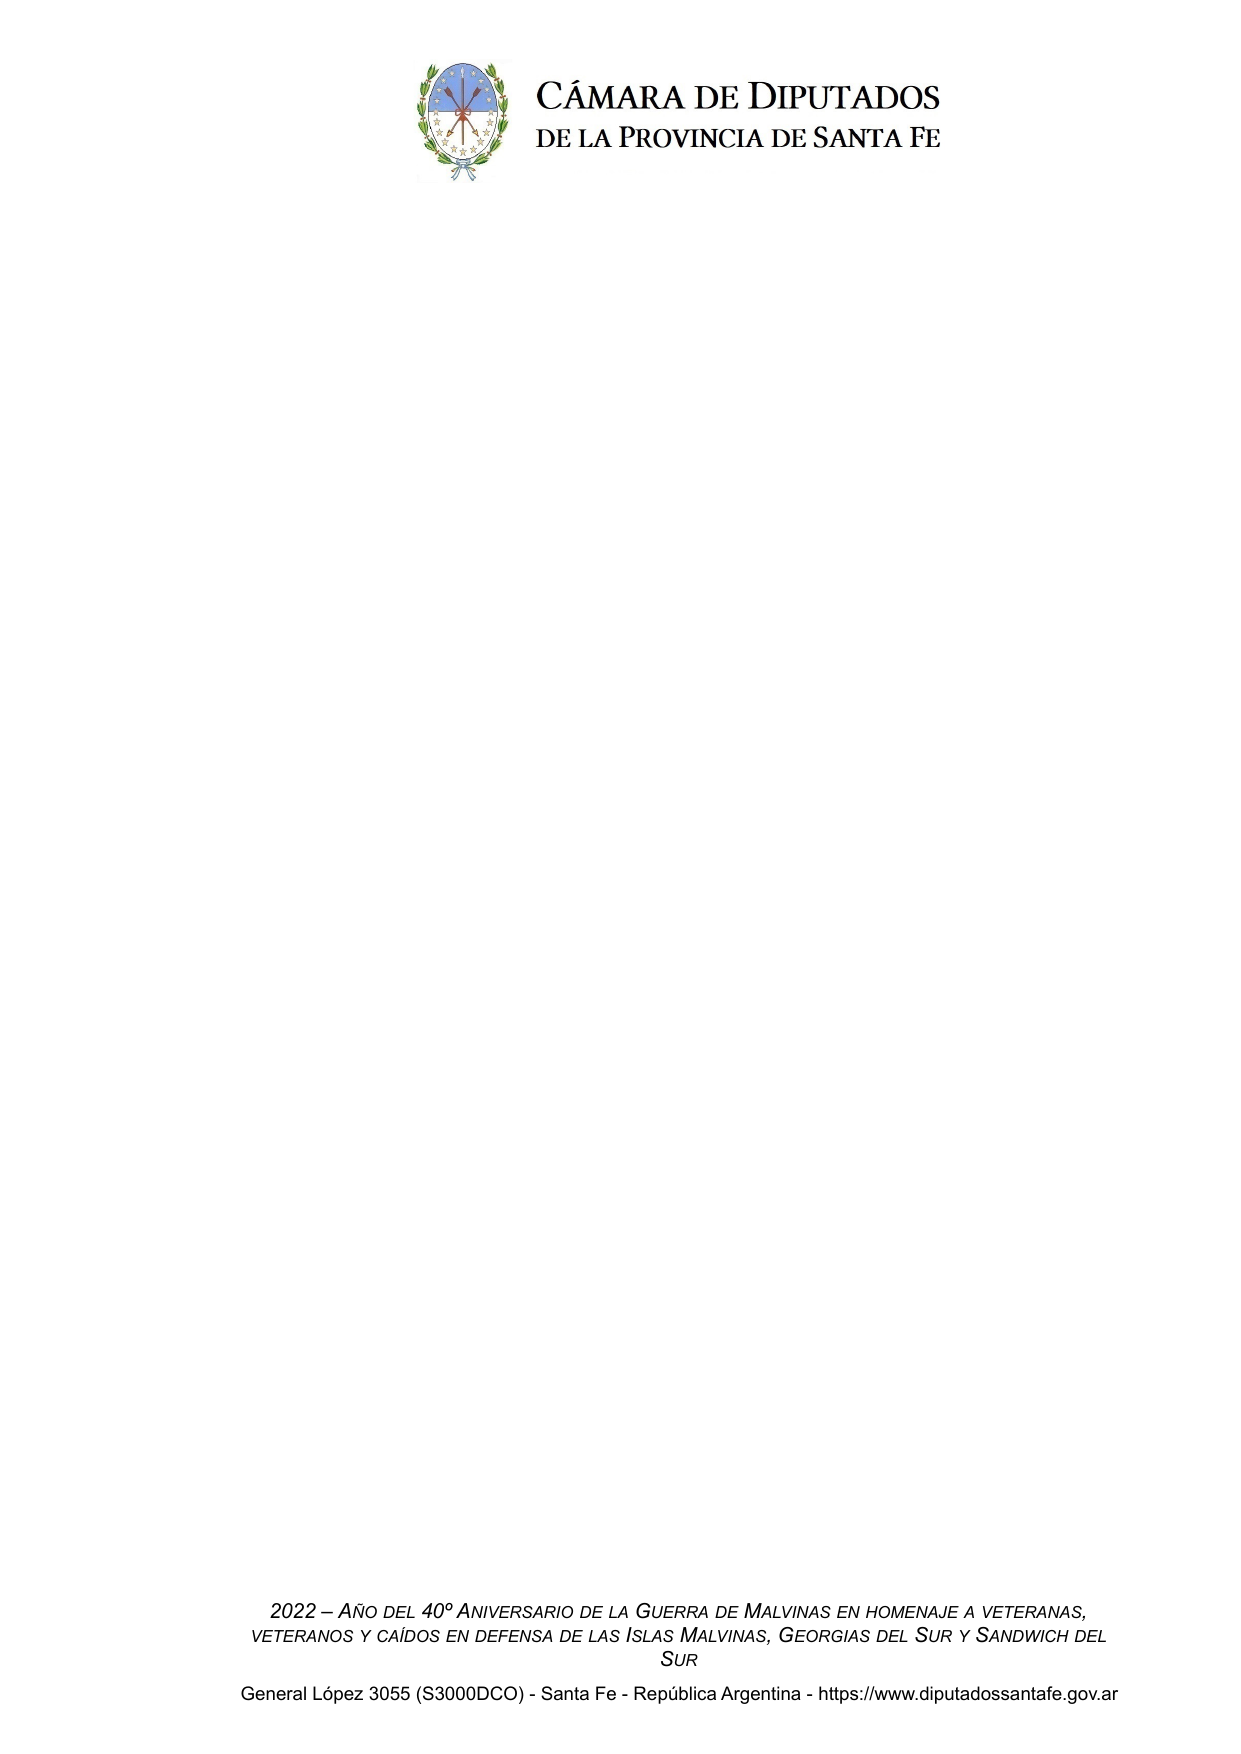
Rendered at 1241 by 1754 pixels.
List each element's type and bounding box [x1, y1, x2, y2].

picture [413, 59, 945, 183]
